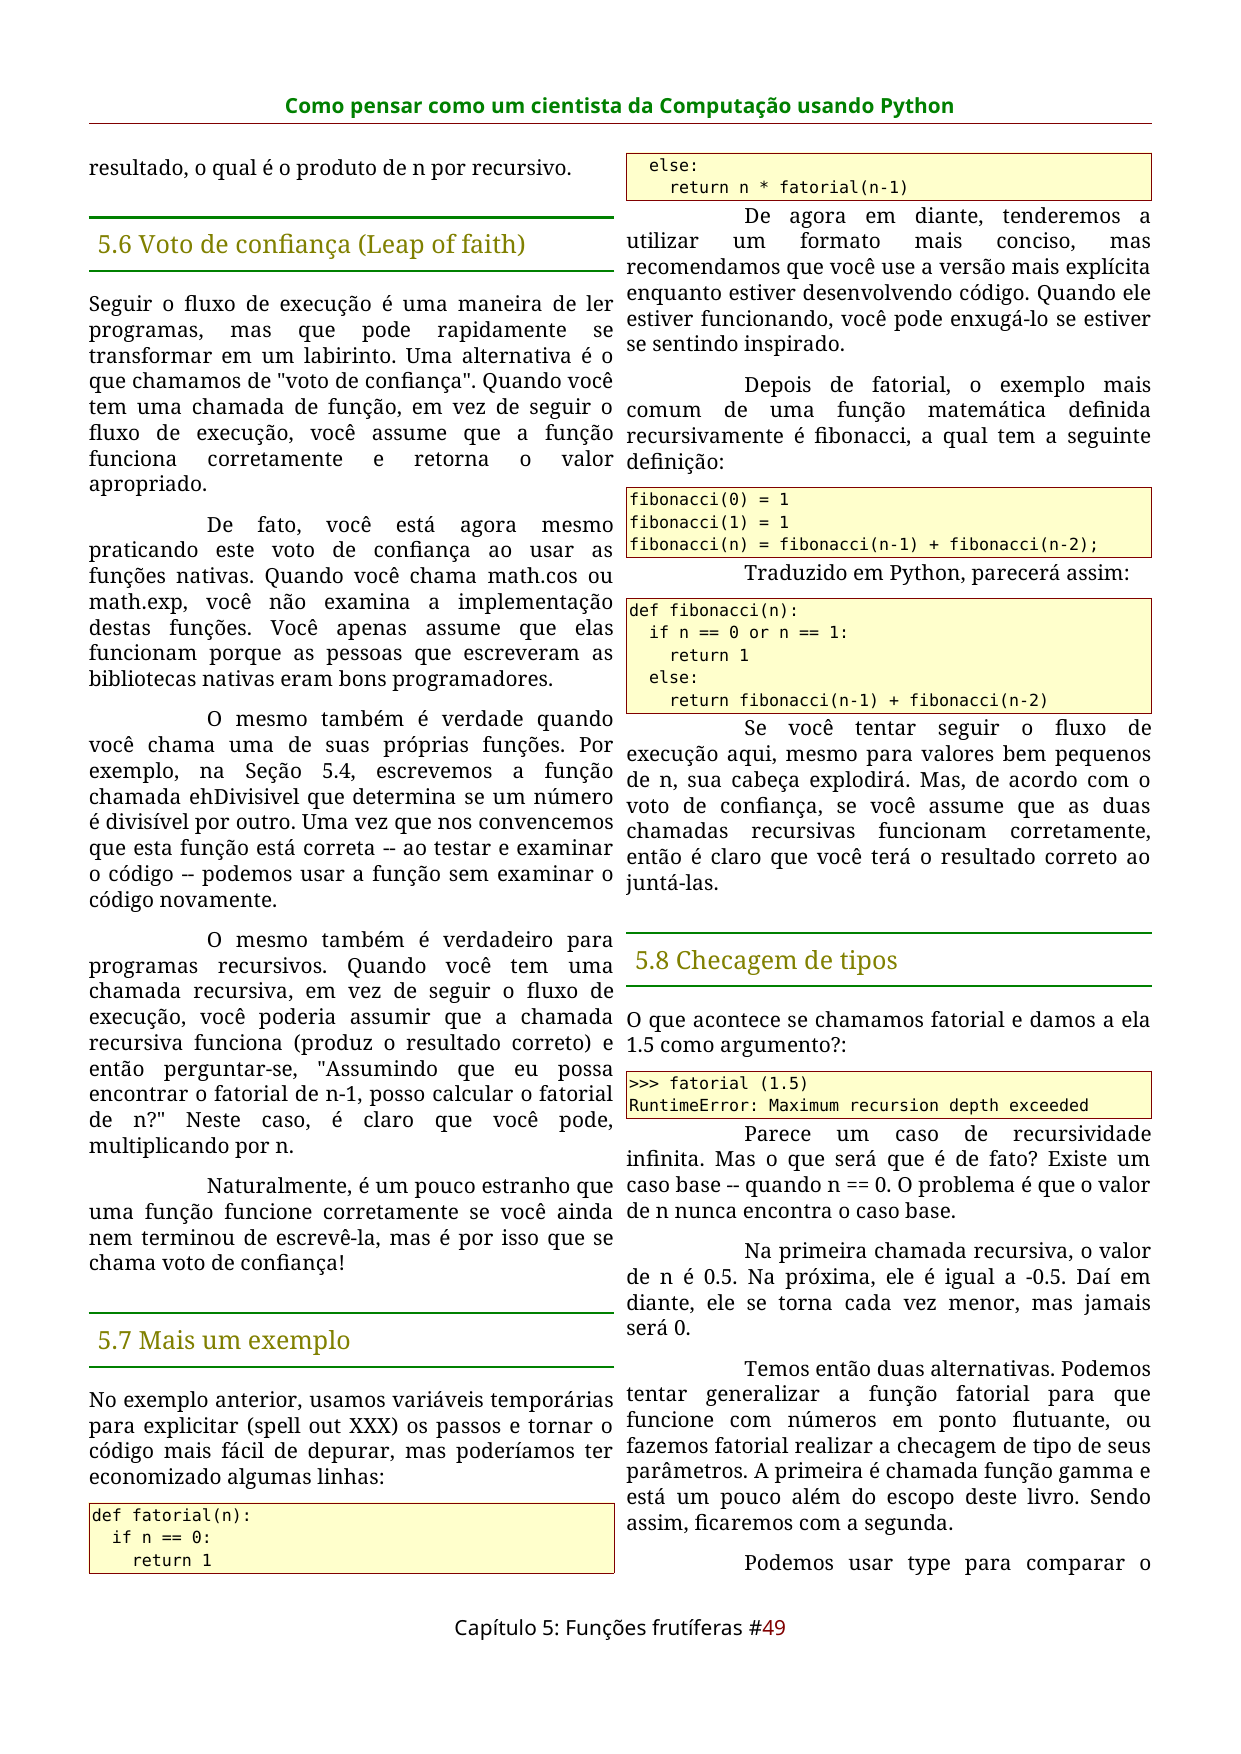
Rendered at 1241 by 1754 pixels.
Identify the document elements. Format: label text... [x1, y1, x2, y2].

text No exemplo anterior, usamos variáveis temporárias para explicitar (spell out XXX) os passos e tornar o código mais fácil de depurar, mas poderíamos ter economizado algumas linhas: [88, 1385, 614, 1491]
text fibonacci(1) = 1 [627, 509, 1151, 532]
text Traduzido em Python, parecerá assim: [626, 558, 1152, 586]
text Podemos usar type para comparar o [626, 1548, 1152, 1577]
text De fato, você está agora mesmo praticando este voto de confiança ao usar as funções nativas. Quando você chama math.cos ou math.exp, você não examina a implementação destas funções. Você apenas assume que elas funcionam porque as pessoas que escreveram as bibliotecas nativas eram bons programadores. [88, 510, 614, 693]
text O que acontece se chamamos fatorial e damos a ela 1.5 como argumento?: [626, 1004, 1152, 1059]
text if n == 0: [90, 1525, 614, 1547]
text De agora em diante, tenderemos a utilizar um formato mais conciso, mas recomendamos que você use a versão mais explícita enquanto estiver desenvolvendo código. Quando ele estiver funcionando, você pode enxugá-lo se estiver se sentindo inspirado. [626, 201, 1152, 358]
text if n == 0 or n == 1: [627, 620, 1151, 643]
text Temos então duas alternativas. Podemos tentar generalizar a função fatorial para que funcione com números em ponto flutuante, ou fazemos fatorial realizar a checagem de tipo de seus parâmetros. A primeira é chamada função gamma e está um pouco além do escopo deste livro. Sendo assim, ficaremos com a segunda. [626, 1353, 1152, 1536]
text else: [627, 154, 1151, 175]
text >>> fatorial (1.5) [627, 1072, 1151, 1093]
subtitle 5.8 Checagem de tipos [626, 934, 1152, 985]
text fibonacci(n) = fibonacci(n-1) + fibonacci(n-2); [627, 532, 1151, 557]
subtitle 5.6 Voto de confiança (Leap of faith) [88, 217, 614, 272]
text else: [627, 665, 1151, 688]
text Se você tentar seguir o fluxo de execução aqui, mesmo para valores bem pequenos de n, sua cabeça explodirá. Mas, de acordo com o voto de confiança, se você assume que as duas chamadas recursivas funcionam corretamente, então é claro que você terá o resultado correto ao juntá-las. [626, 714, 1152, 896]
text Naturalmente, é um pouco estranho que uma função funcione corretamente se você ainda nem terminou de escrevê-la, mas é por isso que se chama voto de confiança! [88, 1171, 614, 1277]
text O mesmo também é verdade quando você chama uma de suas próprias funções. Por exemplo, na Seção 5.4, escrevemos a função chamada ehDivisivel que determina se um número é divisível por outro. Uma vez que nos convencemos que esta função está correta -- ao testar e examinar o código -- podemos usar a função sem examinar o código novamente. [88, 704, 614, 913]
text Seguir o fluxo de execução é uma maneira de ler programas, mas que pode rapidamente se transformar em um labirinto. Uma alternativa é o que chamamos de "voto de confiança". Quando você tem uma chamada de função, em vez de seguir o fluxo de execução, você assume que a função funciona corretamente e retorna o valor apropriado. [88, 289, 614, 498]
text return 1 [627, 643, 1151, 665]
text RuntimeError: Maximum recursion depth exceeded [627, 1093, 1151, 1118]
text Depois de fatorial, o exemplo mais comum de uma função matemática definida recursivamente é fibonacci, a qual tem a seguinte definição: [626, 369, 1152, 475]
text Parece um caso de recursividade infinita. Mas o que será que é de fato? Existe um caso base -- quando n == 0. O problema é que o valor de n nunca encontra o caso base. [626, 1119, 1152, 1224]
subtitle 5.7 Mais um exemplo [88, 1313, 614, 1368]
text return n * fatorial(n-1) [627, 175, 1151, 200]
text def fatorial(n): [90, 1504, 614, 1525]
text return 1 [90, 1547, 614, 1573]
text return fibonacci(n-1) + fibonacci(n-2) [627, 688, 1151, 713]
text resultado, o qual é o produto de n por recursivo. [88, 152, 614, 181]
text def fibonacci(n): [627, 599, 1151, 620]
text fibonacci(0) = 1 [627, 488, 1151, 509]
text O mesmo também é verdadeiro para programas recursivos. Quando você tem uma chamada recursiva, em vez de seguir o fluxo de execução, você poderia assumir que a chamada recursiva funciona (produz o resultado correto) e então perguntar-se, "Assumindo que eu possa encontrar o fatorial de n-1, posso calcular o fatorial de n?" Neste caso, é claro que você pode, multiplicando por n. [88, 925, 614, 1159]
text Na primeira chamada recursiva, o valor de n é 0.5. Na próxima, ele é igual a -0.5. Daí em diante, ele se torna cada vez menor, mas jamais será 0. [626, 1236, 1152, 1342]
